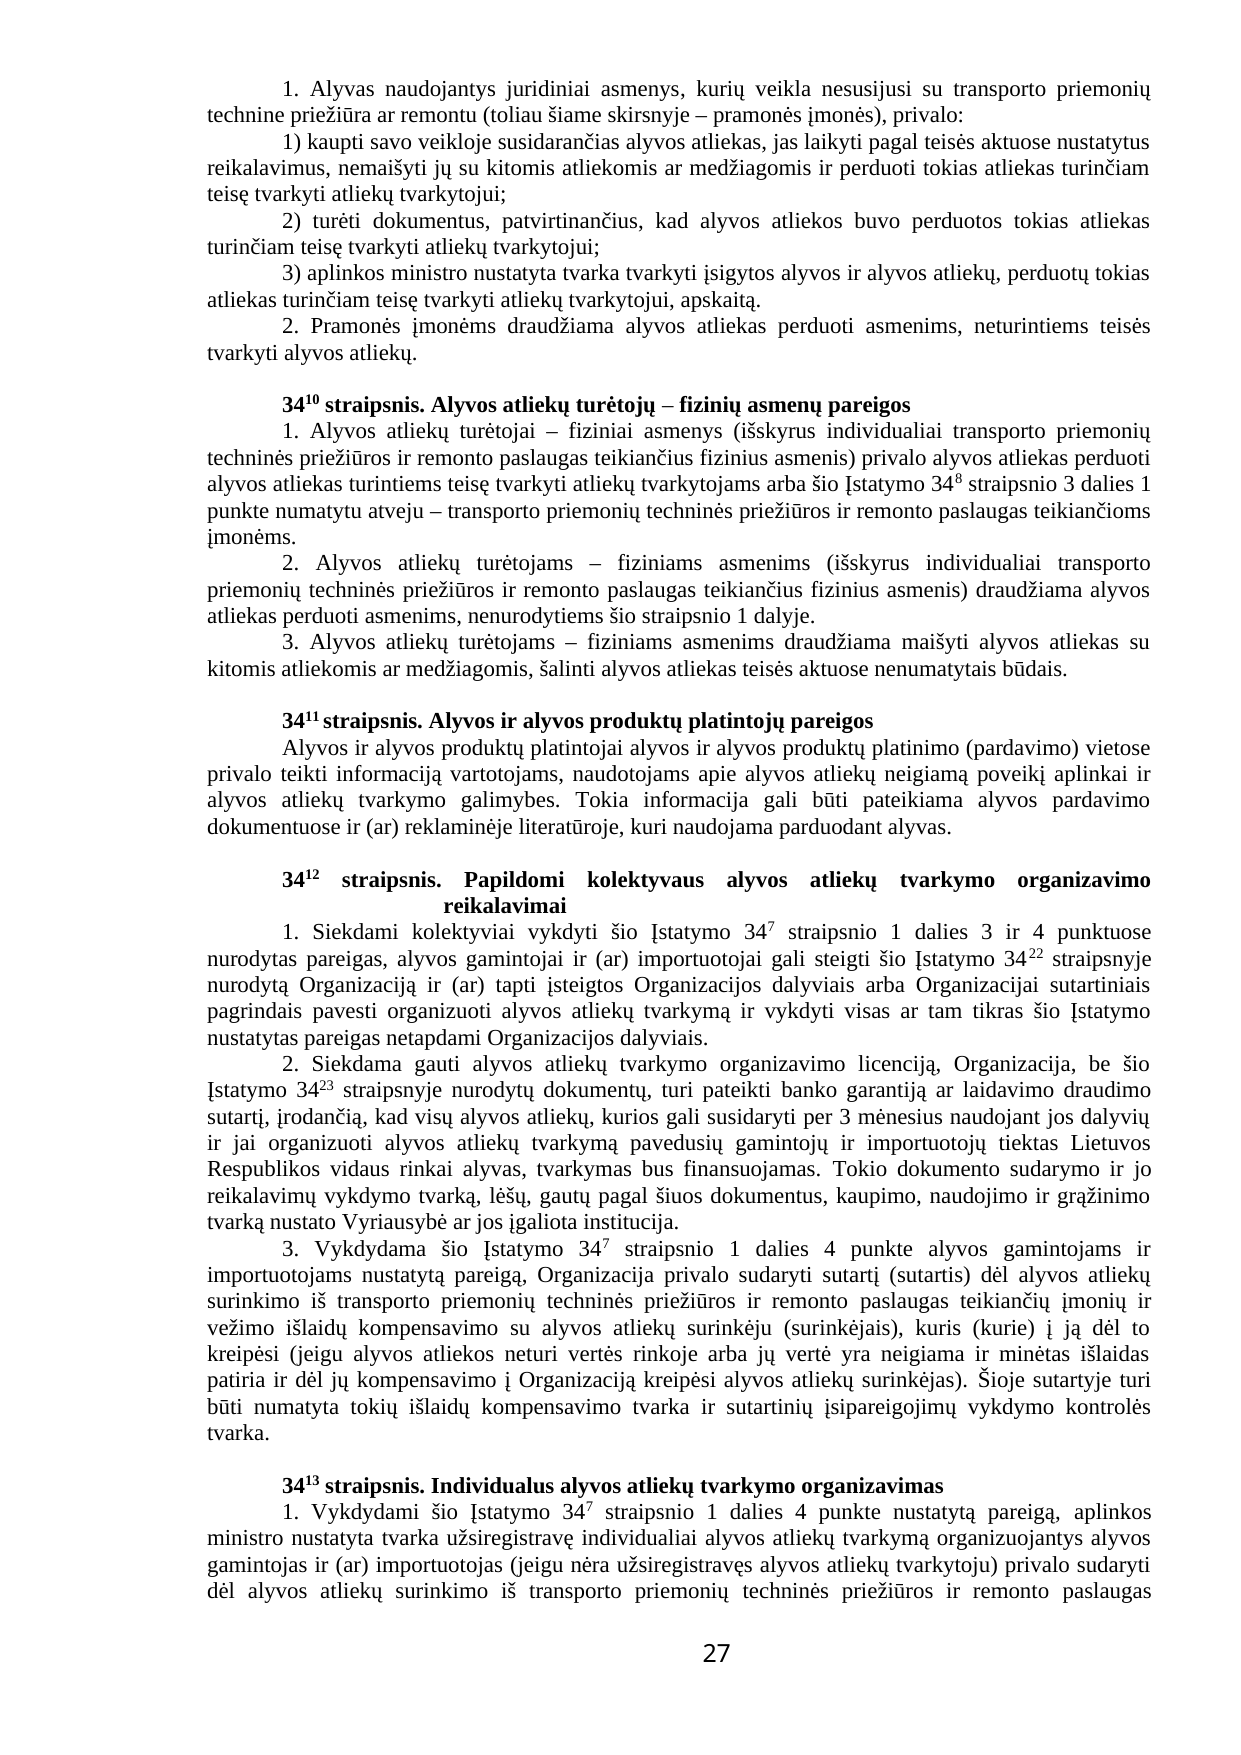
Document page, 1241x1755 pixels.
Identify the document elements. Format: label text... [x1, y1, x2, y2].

text 3410 straipsnis. Alyvos atliekų turėtojų – fizinių asmenų pareigos [207, 391, 1152, 418]
text Alyvos ir alyvos produktų platintojai alyvos ir alyvos produktų platinimo (pardavimo) vietose privalo teikti informaciją vartotojams, naudotojams apie alyvos atliekų neigiamą poveikį aplinkai ir alyvos atliekų tvarkymo galimybes. Tokia informacija gali būti pateikiama alyvos pardavimo dokumentuose ir (ar) reklaminėje literatūroje, kuri naudojama parduodant alyvas. [207, 734, 1152, 839]
text 2. Alyvos atliekų turėtojams – fiziniams asmenims (išskyrus individualiai transporto priemonių techninės priežiūros ir remonto paslaugas teikiančius fizinius asmenis) draudžiama alyvos atliekas perduoti asmenims, nenurodytiems šio straipsnio 1 dalyje. [207, 549, 1152, 628]
text 2. Pramonės įmonėms draudžiama alyvos atliekas perduoti asmenims, neturintiems teisės tvarkyti alyvos atliekų. [207, 312, 1152, 365]
text 3413 straipsnis. Individualus alyvos atliekų tvarkymo organizavimas [207, 1472, 1152, 1498]
text 3) aplinkos ministro nustatyta tvarka tvarkyti įsigytos alyvos ir alyvos atliekų, perduotų tokias atliekas turinčiam teisę tvarkyti atliekų tvarkytojui, apskaitą. [207, 259, 1152, 312]
text 2) turėti dokumentus, patvirtinančius, kad alyvos atliekos buvo perduotos tokias atliekas turinčiam teisę tvarkyti atliekų tvarkytojui; [207, 207, 1152, 259]
text 2. Siekdama gauti alyvos atliekų tvarkymo organizavimo licenciją, Organizacija, be šio Įstatymo 3423 straipsnyje nurodytų dokumentų, turi pateikti banko garantiją ar laidavimo draudimo sutartį, įrodančią, kad visų alyvos atliekų, kurios gali susidaryti per 3 mėnesius naudojant jos dalyvių ir jai organizuoti alyvos atliekų tvarkymą pavedusių gamintojų ir importuotojų tiektas Lietuvos Respublikos vidaus rinkai alyvas, tvarkymas bus finansuojamas. Tokio dokumento sudarymo ir jo reikalavimų vykdymo tvarką, lėšų, gautų pagal šiuos dokumentus, kaupimo, naudojimo ir grąžinimo tvarką nustato Vyriausybė ar jos įgaliota institucija. [207, 1050, 1152, 1234]
text 3. Vykdydama šio Įstatymo 347 straipsnio 1 dalies 4 punkte alyvos gamintojams ir importuotojams nustatytą pareigą, Organizacija privalo sudaryti sutartį (sutartis) dėl alyvos atliekų surinkimo iš transporto priemonių techninės priežiūros ir remonto paslaugas teikiančių įmonių ir vežimo išlaidų kompensavimo su alyvos atliekų surinkėju (surinkėjais), kuris (kurie) į ją dėl to kreipėsi (jeigu alyvos atliekos neturi vertės rinkoje arba jų vertė yra neigiama ir minėtas išlaidas patiria ir dėl jų kompensavimo į Organizaciją kreipėsi alyvos atliekų surinkėjas). Šioje sutartyje turi būti numatyta tokių išlaidų kompensavimo tvarka ir sutartinių įsipareigojimų vykdymo kontrolės tvarka. [207, 1234, 1152, 1445]
text 1. Vykdydami šio Įstatymo 347 straipsnio 1 dalies 4 punkte nustatytą pareigą, aplinkos ministro nustatyta tvarka užsiregistravę individualiai alyvos atliekų tvarkymą organizuojantys alyvos gamintojas ir (ar) importuotojas (jeigu nėra užsiregistravęs alyvos atliekų tvarkytoju) privalo sudaryti dėl alyvos atliekų surinkimo iš transporto priemonių techninės priežiūros ir remonto paslaugas [207, 1498, 1152, 1603]
text 1. Alyvos atliekų turėtojai – fiziniai asmenys (išskyrus individualiai transporto priemonių techninės priežiūros ir remonto paslaugas teikiančius fizinius asmenis) privalo alyvos atliekas perduoti alyvos atliekas turintiems teisę tvarkyti atliekų tvarkytojams arba šio Įstatymo 348 straipsnio 3 dalies 1 punkte numatytu atveju – transporto priemonių techninės priežiūros ir remonto paslaugas teikiančioms įmonėms. [207, 418, 1152, 549]
text 1. Alyvas naudojantys juridiniai asmenys, kurių veikla nesusijusi su transporto priemonių technine priežiūra ar remontu (toliau šiame skirsnyje – pramonės įmonės), privalo: [207, 75, 1152, 128]
text 3412 straipsnis. Papildomi kolektyvaus alyvos atliekų tvarkymo organizavimo reikalavimai [282, 866, 1152, 918]
text 1) kaupti savo veikloje susidarančias alyvos atliekas, jas laikyti pagal teisės aktuose nustatytus reikalavimus, nemaišyti jų su kitomis atliekomis ar medžiagomis ir perduoti tokias atliekas turinčiam teisę tvarkyti atliekų tvarkytojui; [207, 128, 1152, 207]
text 3. Alyvos atliekų turėtojams – fiziniams asmenims draudžiama maišyti alyvos atliekas su kitomis atliekomis ar medžiagomis, šalinti alyvos atliekas teisės aktuose nenumatytais būdais. [207, 628, 1152, 681]
text 3411 straipsnis. Alyvos ir alyvos produktų platintojų pareigos [207, 707, 1152, 734]
text 1. Siekdami kolektyviai vykdyti šio Įstatymo 347 straipsnio 1 dalies 3 ir 4 punktuose nurodytas pareigas, alyvos gamintojai ir (ar) importuotojai gali steigti šio Įstatymo 3422 straipsnyje nurodytą Organizaciją ir (ar) tapti įsteigtos Organizacijos dalyviais arba Organizacijai sutartiniais pagrindais pavesti organizuoti alyvos atliekų tvarkymą ir vykdyti visas ar tam tikras šio Įstatymo nustatytas pareigas netapdami Organizacijos dalyviais. [207, 918, 1152, 1050]
